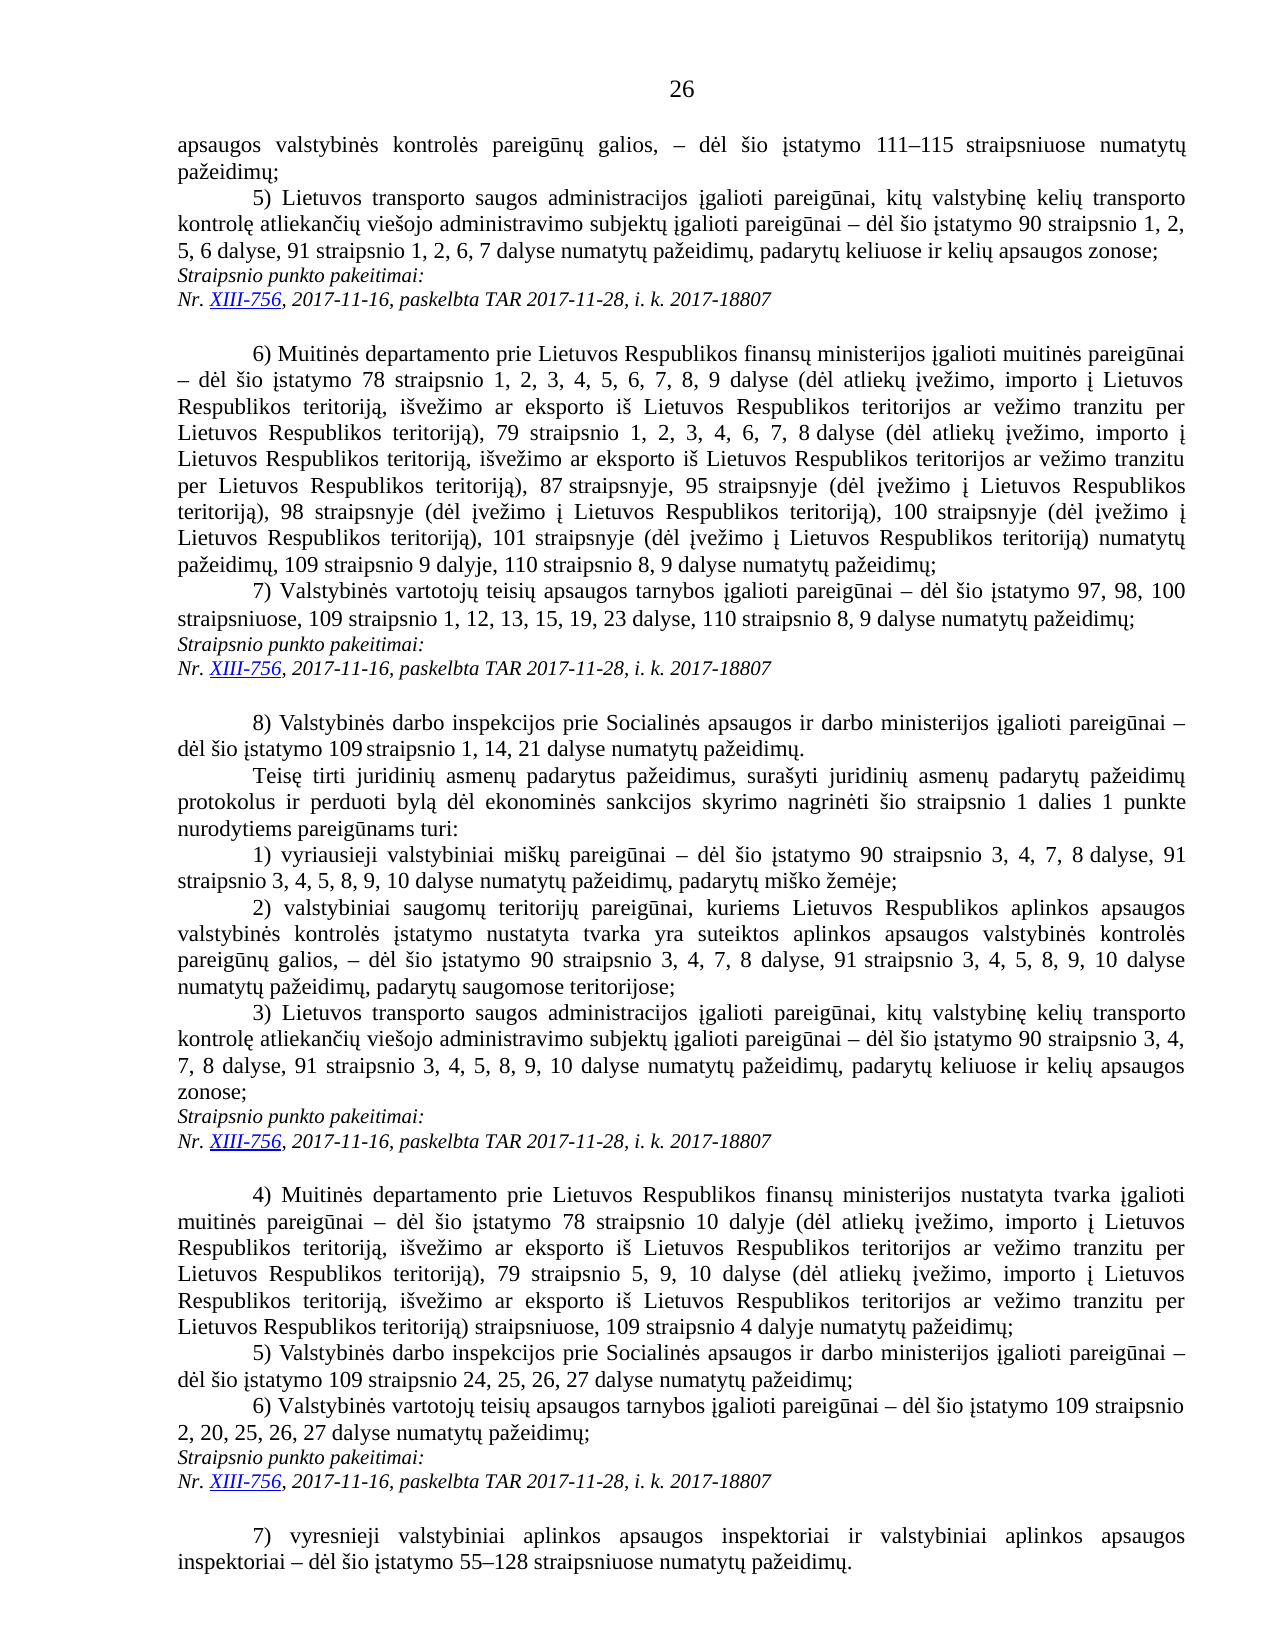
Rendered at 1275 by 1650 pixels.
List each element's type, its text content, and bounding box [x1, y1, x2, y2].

text Nr. XIII-756, 2017-11-16, paskelbta TAR 2017-11-28, i. k. 2017-18807 [177, 656, 1186, 680]
text Nr. XIII-756, 2017-11-16, paskelbta TAR 2017-11-28, i. k. 2017-18807 [177, 1128, 1186, 1153]
text 7) Valstybinės vartotojų teisių apsaugos tarnybos įgalioti pareigūnai – dėl šio įstatymo 97, 98, 100 straipsniuose, 109 straipsnio 1, 12, 13, 15, 19, 23 dalyse, 110 straipsnio 8, 9 dalyse numatytų pažeidimų; [177, 577, 1186, 632]
text 5) Valstybinės darbo inspekcijos prie Socialinės apsaugos ir darbo ministerijos įgalioti pareigūnai – dėl šio įstatymo 109 straipsnio 24, 25, 26, 27 dalyse numatytų pažeidimų; [177, 1339, 1186, 1392]
text Nr. XIII-756, 2017-11-16, paskelbta TAR 2017-11-28, i. k. 2017-18807 [177, 1469, 1186, 1493]
text Straipsnio punkto pakeitimai: [177, 1445, 1186, 1469]
text 3) Lietuvos transporto saugos administracijos įgalioti pareigūnai, kitų valstybinę kelių transporto kontrolę atliekančių viešojo administravimo subjektų įgalioti pareigūnai – dėl šio įstatymo 90 straipsnio 3, 4, 7, 8 dalyse, 91 straipsnio 3, 4, 5, 8, 9, 10 dalyse numatytų pažeidimų, padarytų keliuose ir kelių apsaugos zonose; [177, 999, 1186, 1104]
text Nr. XIII-756, 2017-11-16, paskelbta TAR 2017-11-28, i. k. 2017-18807 [177, 287, 1186, 311]
text 1) vyriausieji valstybiniai miškų pareigūnai – dėl šio įstatymo 90 straipsnio 3, 4, 7, 8 dalyse, 91 straipsnio 3, 4, 5, 8, 9, 10 dalyse numatytų pažeidimų, padarytų miško žemėje; [177, 841, 1186, 894]
text 5) Lietuvos transporto saugos administracijos įgalioti pareigūnai, kitų valstybinę kelių transporto kontrolę atliekančių viešojo administravimo subjektų įgalioti pareigūnai – dėl šio įstatymo 90 straipsnio 1, 2, 5, 6 dalyse, 91 straipsnio 1, 2, 6, 7 dalyse numatytų pažeidimų, padarytų keliuose ir kelių apsaugos zonose; [177, 184, 1186, 263]
text 2) valstybiniai saugomų teritorijų pareigūnai, kuriems Lietuvos Respublikos aplinkos apsaugos valstybinės kontrolės įstatymo nustatyta tvarka yra suteiktos aplinkos apsaugos valstybinės kontrolės pareigūnų galios, – dėl šio įstatymo 90 straipsnio 3, 4, 7, 8 dalyse, 91 straipsnio 3, 4, 5, 8, 9, 10 dalyse numatytų pažeidimų, padarytų saugomose teritorijose; [177, 894, 1186, 999]
text apsaugos valstybinės kontrolės pareigūnų galios, – dėl šio įstatymo 111–115 straipsniuose numatytų pažeidimų; [177, 131, 1186, 184]
text 6) Muitinės departamento prie Lietuvos Respublikos finansų ministerijos įgalioti muitinės pareigūnai – dėl šio įstatymo 78 straipsnio 1, 2, 3, 4, 5, 6, 7, 8, 9 dalyse (dėl atliekų įvežimo, importo į Lietuvos Respublikos teritoriją, išvežimo ar eksporto iš Lietuvos Respublikos teritorijos ar vežimo tranzitu per Lietuvos Respublikos teritoriją), 79 straipsnio 1, 2, 3, 4, 6, 7, 8 dalyse (dėl atliekų įvežimo, importo į Lietuvos Respublikos teritoriją, išvežimo ar eksporto iš Lietuvos Respublikos teritorijos ar vežimo tranzitu per Lietuvos Respublikos teritoriją), 87 straipsnyje, 95 straipsnyje (dėl įvežimo į Lietuvos Respublikos teritoriją), 98 straipsnyje (dėl įvežimo į Lietuvos Respublikos teritoriją), 100 straipsnyje (dėl įvežimo į Lietuvos Respublikos teritoriją), 101 straipsnyje (dėl įvežimo į Lietuvos Respublikos teritoriją) numatytų pažeidimų, 109 straipsnio 9 dalyje, 110 straipsnio 8, 9 dalyse numatytų pažeidimų; [177, 340, 1186, 577]
text Straipsnio punkto pakeitimai: [177, 632, 1186, 656]
text Straipsnio punkto pakeitimai: [177, 1104, 1186, 1128]
text 8) Valstybinės darbo inspekcijos prie Socialinės apsaugos ir darbo ministerijos įgalioti pareigūnai – dėl šio įstatymo 109 straipsnio 1, 14, 21 dalyse numatytų pažeidimų. [177, 709, 1186, 762]
text 4) Muitinės departamento prie Lietuvos Respublikos finansų ministerijos nustatyta tvarka įgalioti muitinės pareigūnai – dėl šio įstatymo 78 straipsnio 10 dalyje (dėl atliekų įvežimo, importo į Lietuvos Respublikos teritoriją, išvežimo ar eksporto iš Lietuvos Respublikos teritorijos ar vežimo tranzitu per Lietuvos Respublikos teritoriją), 79 straipsnio 5, 9, 10 dalyse (dėl atliekų įvežimo, importo į Lietuvos Respublikos teritoriją, išvežimo ar eksporto iš Lietuvos Respublikos teritorijos ar vežimo tranzitu per Lietuvos Respublikos teritoriją) straipsniuose, 109 straipsnio 4 dalyje numatytų pažeidimų; [177, 1181, 1186, 1339]
text 7) vyresnieji valstybiniai aplinkos apsaugos inspektoriai ir valstybiniai aplinkos apsaugos inspektoriai – dėl šio įstatymo 55–128 straipsniuose numatytų pažeidimų. [177, 1522, 1186, 1574]
text 6) Valstybinės vartotojų teisių apsaugos tarnybos įgalioti pareigūnai – dėl šio įstatymo 109 straipsnio 2, 20, 25, 26, 27 dalyse numatytų pažeidimų; [177, 1392, 1186, 1445]
text Straipsnio punkto pakeitimai: [177, 263, 1186, 287]
text Teisę tirti juridinių asmenų padarytus pažeidimus, surašyti juridinių asmenų padarytų pažeidimų protokolus ir perduoti bylą dėl ekonominės sankcijos skyrimo nagrinėti šio straipsnio 1 dalies 1 punkte nurodytiems pareigūnams turi: [177, 762, 1186, 841]
